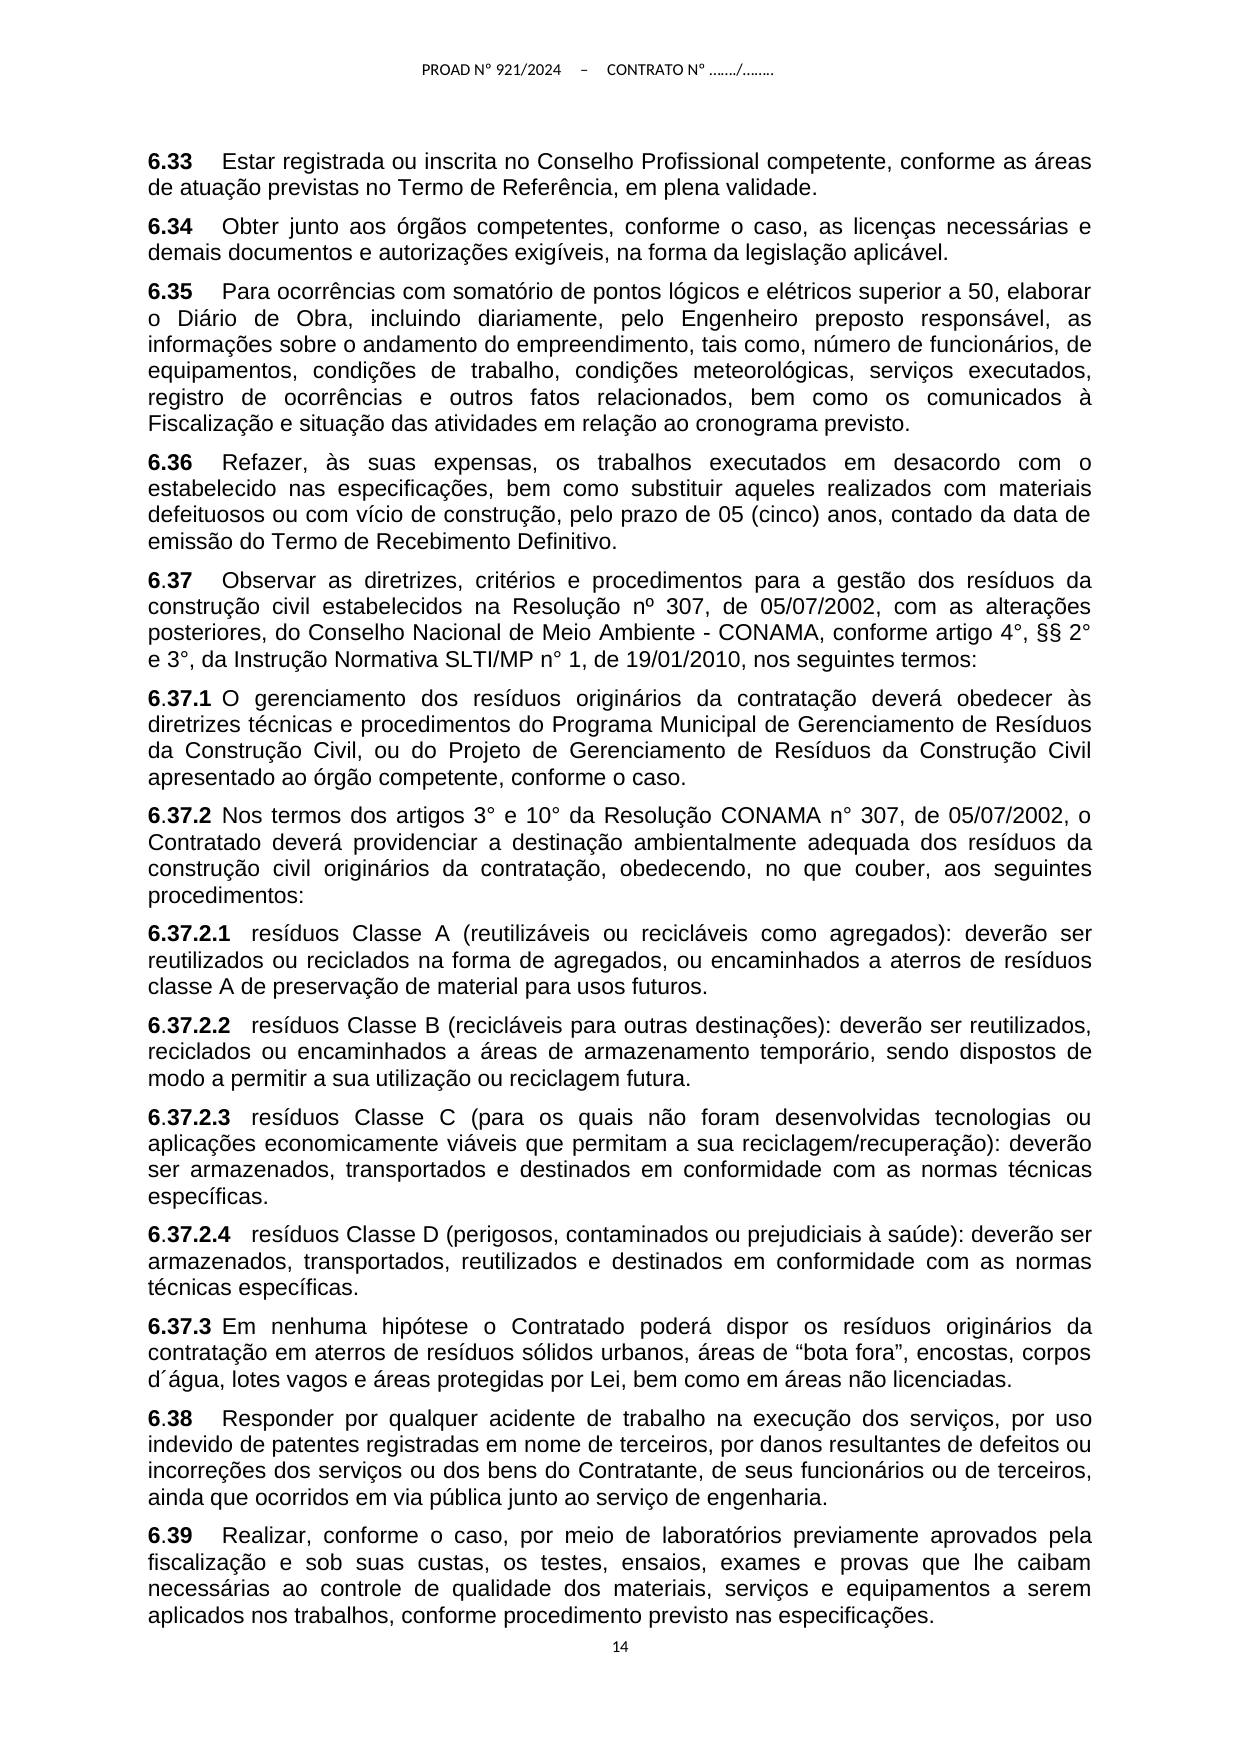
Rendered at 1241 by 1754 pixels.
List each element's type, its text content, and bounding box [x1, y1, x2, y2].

text 6.39 Realizar, conforme o caso, por meio de laboratórios previamente aprovados pela fiscalização e sob suas custas, os testes, ensaios, exames e provas que lhe caibam necessárias ao controle de qualidade dos materiais, serviços e equipamentos a serem aplicados nos trabalhos, conforme procedimento previsto nas especificações. [148, 1522, 1092, 1628]
text 6.37.1 O gerenciamento dos resíduos originários da contratação deverá obedecer às diretrizes técnicas e procedimentos do Programa Municipal de Gerenciamento de Resíduos da Construção Civil, ou do Projeto de Gerenciamento de Resíduos da Construção Civil apresentado ao órgão competente, conforme o caso. [148, 684, 1092, 790]
text 6.37.2.1 resíduos Classe A (reutilizáveis ou recicláveis como agregados): deverão ser reutilizados ou reciclados na forma de agregados, ou encaminhados a aterros de resíduos classe A de preservação de material para usos futuros. [148, 920, 1092, 999]
text 6.36 Refazer, às suas expensas, os trabalhos executados em desacordo com o estabelecido nas especificações, bem como substituir aqueles realizados com materiais defeituosos ou com vício de construção, pelo prazo de 05 (cinco) anos, contado da data de emissão do Termo de Recebimento Definitivo. [148, 449, 1092, 554]
text 6.34 Obter junto aos órgãos competentes, conforme o caso, as licenças necessárias e demais documentos e autorizações exigíveis, na forma da legislação aplicável. [148, 213, 1092, 266]
text 6.37.2 Nos termos dos artigos 3° e 10° da Resolução CONAMA n° 307, de 05/07/2002, o Contratado deverá providenciar a destinação ambientalmente adequada dos resíduos da construção civil originários da contratação, obedecendo, no que couber, aos seguintes procedimentos: [148, 802, 1092, 908]
text 6.38 Responder por qualquer acidente de trabalho na execução dos serviços, por uso indevido de patentes registradas em nome de terceiros, por danos resultantes de defeitos ou incorreções dos serviços ou dos bens do Contratante, de seus funcionários ou de terceiros, ainda que ocorridos em via pública junto ao serviço de engenharia. [148, 1404, 1092, 1510]
text 6.33 Estar registrada ou inscrita no Conselho Profissional competente, conforme as áreas de atuação previstas no Termo de Referência, em plena validade. [148, 148, 1092, 200]
text 6.37 Observar as diretrizes, critérios e procedimentos para a gestão dos resíduos da construção civil estabelecidos na Resolução nº 307, de 05/07/2002, com as alterações posteriores, do Conselho Nacional de Meio Ambiente - CONAMA, conforme artigo 4°, §§ 2° e 3°, da Instrução Normativa SLTI/MP n° 1, de 19/01/2010, nos seguintes termos: [148, 567, 1092, 672]
text 6.35 Para ocorrências com somatório de pontos lógicos e elétricos superior a 50, elaborar o Diário de Obra, incluindo diariamente, pelo Engenheiro preposto responsável, as informações sobre o andamento do empreendimento, tais como, número de funcionários, de equipamentos, condições de trabalho, condições meteorológicas, serviços executados, registro de ocorrências e outros fatos relacionados, bem como os comunicados à Fiscalização e situação das atividades em relação ao cronograma previsto. [148, 278, 1092, 436]
text 6.37.2.2 resíduos Classe B (recicláveis para outras destinações): deverão ser reutilizados, reciclados ou encaminhados a áreas de armazenamento temporário, sendo dispostos de modo a permitir a sua utilização ou reciclagem futura. [148, 1012, 1092, 1091]
text 6.37.3 Em nenhuma hipótese o Contratado poderá dispor os resíduos originários da contratação em aterros de resíduos sólidos urbanos, áreas de “bota fora”, encostas, corpos d´água, lotes vagos e áreas protegidas por Lei, bem como em áreas não licenciadas. [148, 1313, 1092, 1392]
text 6.37.2.4 resíduos Classe D (perigosos, contaminados ou prejudiciais à saúde): deverão ser armazenados, transportados, reutilizados e destinados em conformidade com as normas técnicas específicas. [148, 1221, 1092, 1301]
text 6.37.2.3 resíduos Classe C (para os quais não foram desenvolvidas tecnologias ou aplicações economicamente viáveis que permitam a sua reciclagem/recuperação): deverão ser armazenados, transportados e destinados em conformidade com as normas técnicas específicas. [148, 1103, 1092, 1209]
